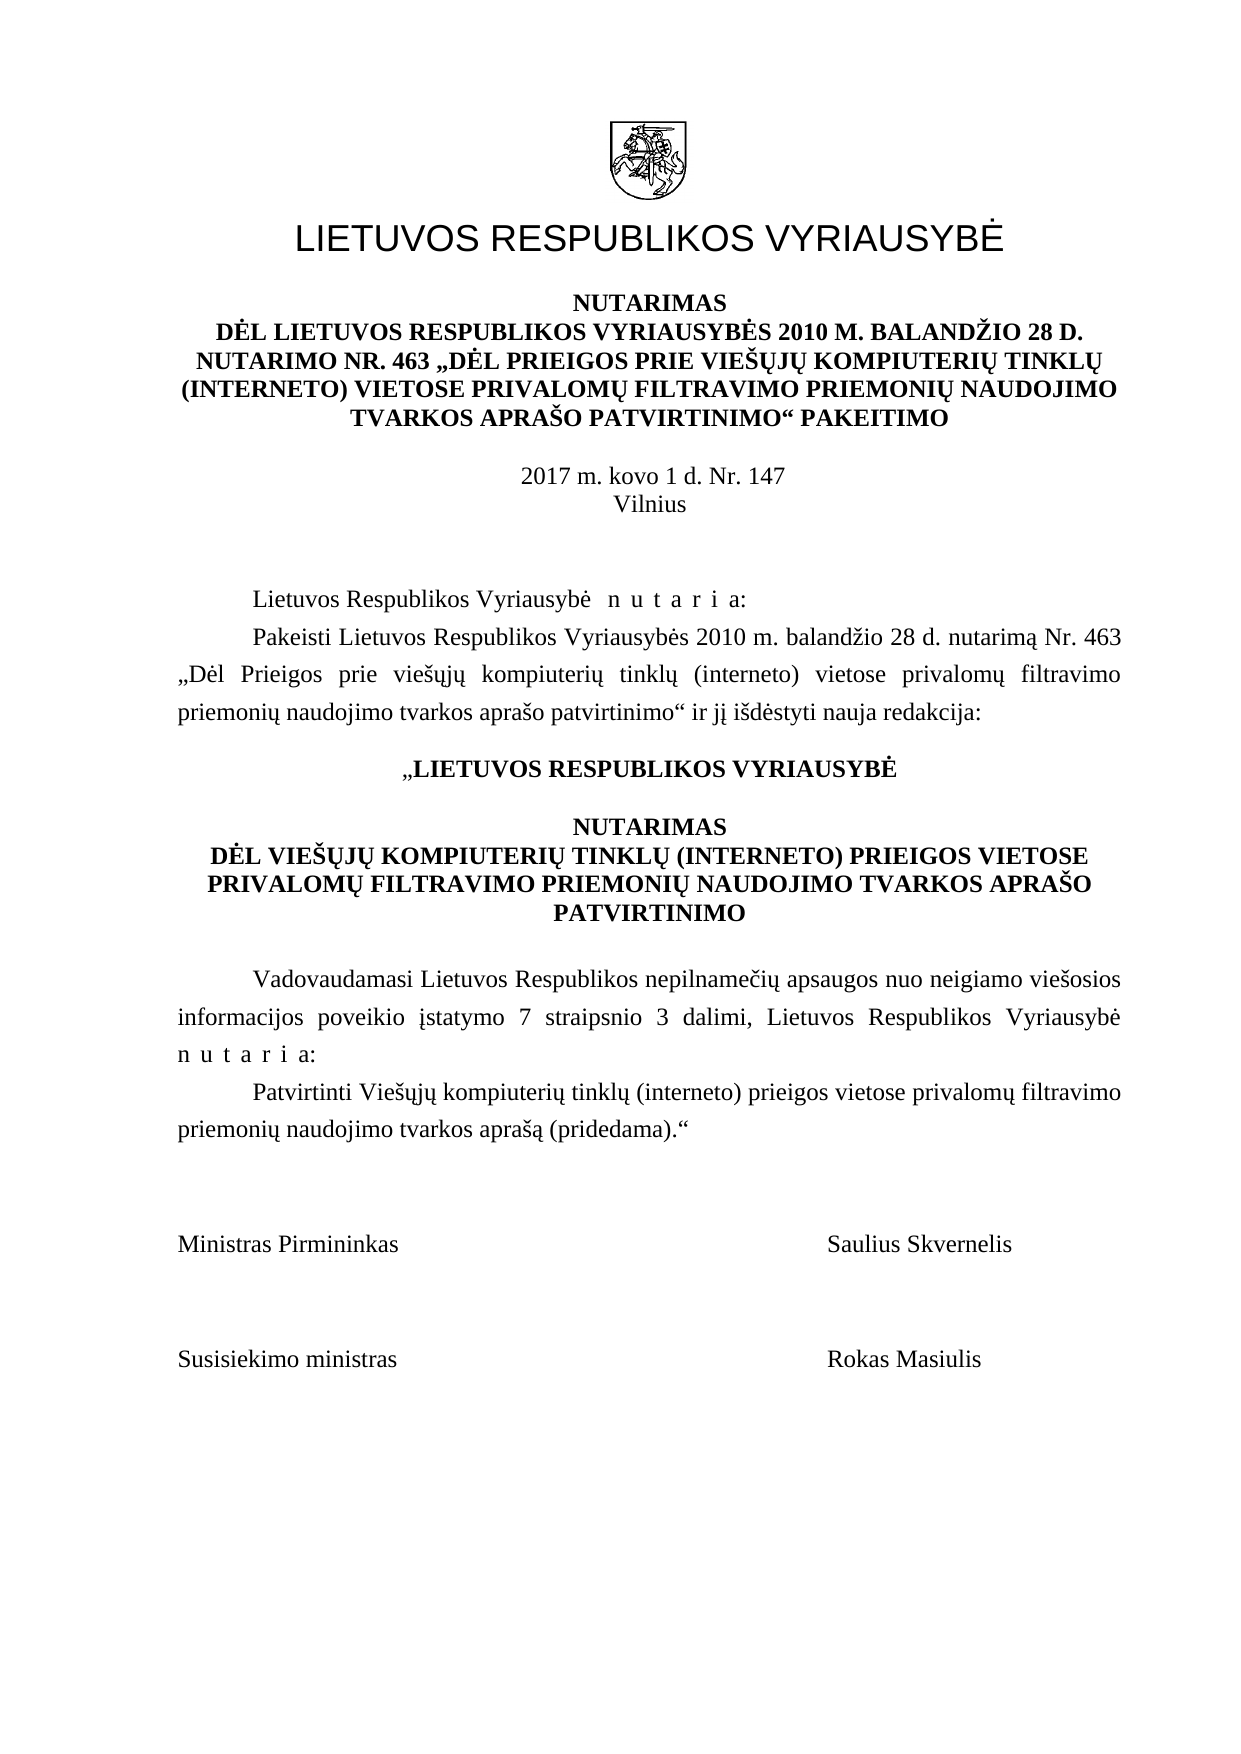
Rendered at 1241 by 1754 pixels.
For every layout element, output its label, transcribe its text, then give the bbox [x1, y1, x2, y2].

text Vadovaudamasi Lietuvos Respublikos nepilnamečių apsaugos nuo neigiamo viešosios informacijos poveikio įstatymo 7 straipsnio 3 dalimi, Lietuvos Respublikos Vyriausybė nutaria: [177, 956, 1122, 1068]
text nutarimas [177, 288, 1122, 317]
text DĖL VIEŠŲJŲ KOMPIUTERIŲ TINKLŲ (INTERNETO) PRIEIGOS VIETOSE PRIVALOMŲ FILTRAVIMO PRIEMONIŲ NAUDOJIMO TVARKOS APRAŠO PATVIRTINIMO [177, 841, 1122, 927]
text Susisiekimo ministras Rokas Masiulis [177, 1344, 1122, 1373]
text Vilnius [177, 489, 1122, 518]
text Lietuvos Respublikos Vyriausybė nutaria: [177, 576, 1122, 613]
text „LIETUVOS RESPUBLIKOS VYRIAUSYBĖ [177, 754, 1122, 783]
text DĖL LIETUVOS RESPUBLIKOS VYRIAUSYBĖS 2010 M. BALANDŽIO 28 D. NUTARIMO NR. 463 „DĖL PRIEIGOS PRIE VIEŠŲJŲ KOMPIUTERIŲ TINKLŲ (INTERNETO) VIETOSE PRIVALOMŲ FILTRAVIMO PRIEMONIŲ NAUDOJIMO TVARKOS APRAŠO PATVIRTINIMO“ PAKEITIMO [177, 317, 1122, 432]
text Ministras Pirmininkas Saulius Skvernelis [177, 1229, 1122, 1258]
text Pakeisti Lietuvos Respublikos Vyriausybės 2010 m. balandžio 28 d. nutarimą Nr. 463 „Dėl Prieigos prie viešųjų kompiuterių tinklų (interneto) vietose privalomų filtravimo priemonių naudojimo tvarkos aprašo patvirtinimo“ ir jį išdėstyti nauja redakcija: [177, 613, 1122, 726]
text 2017 m. kovo 1 d. Nr. 147 [177, 461, 1122, 489]
text NUTARIMAS [177, 812, 1122, 841]
text Lietuvos Respublikos Vyriausybė [177, 216, 1122, 259]
text Patvirtinti Viešųjų kompiuterių tinklų (interneto) prieigos vietose privalomų filtravimo priemonių naudojimo tvarkos aprašą (pridedama).“ [177, 1068, 1122, 1143]
